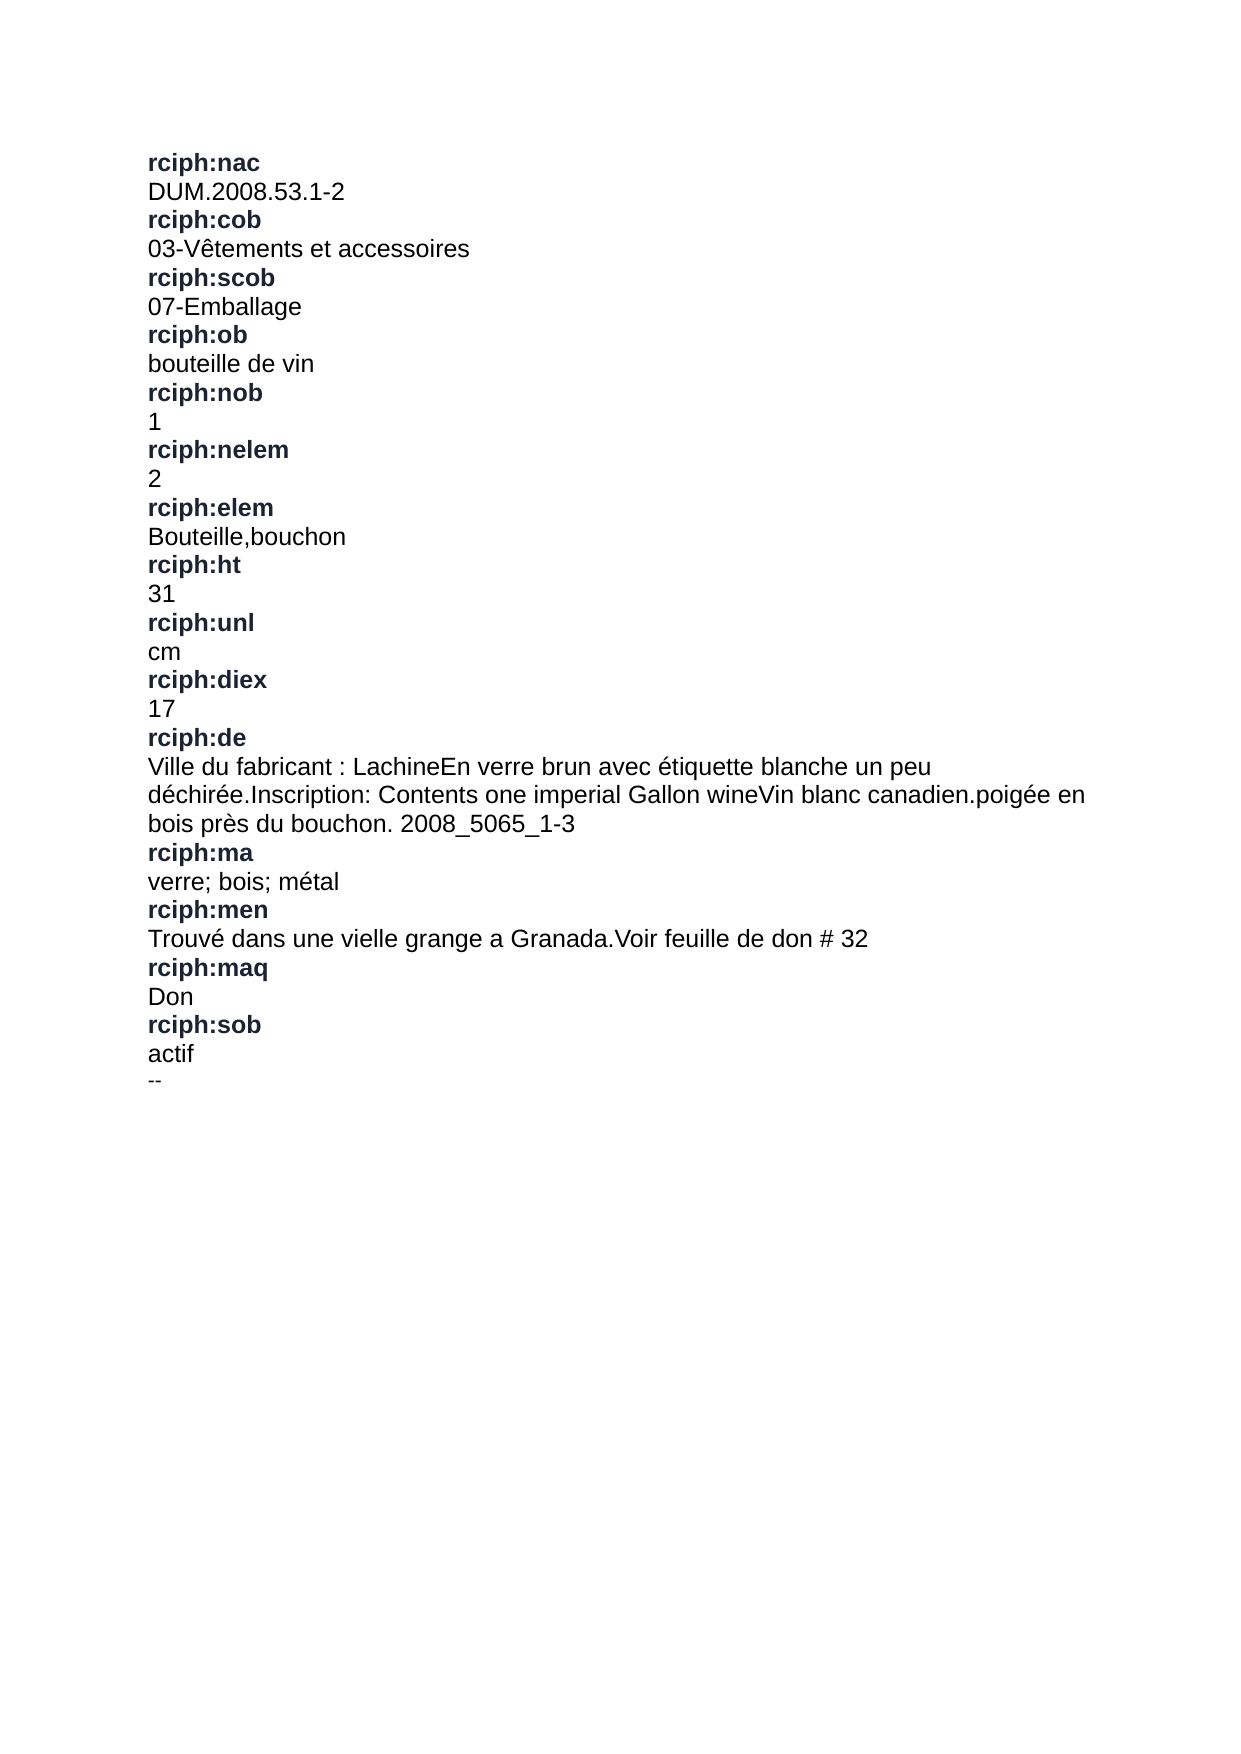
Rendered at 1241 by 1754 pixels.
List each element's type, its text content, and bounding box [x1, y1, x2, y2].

text 17 [148, 694, 1092, 723]
text 1 [148, 406, 1092, 435]
text 07-Emballage [148, 291, 1092, 320]
text rciph:unl [148, 608, 1092, 636]
text rciph:ma [148, 838, 1092, 866]
text bouteille de vin [148, 349, 1092, 378]
text rciph:elem [148, 493, 1092, 521]
text rciph:cob [148, 205, 1092, 234]
text rciph:scob [148, 263, 1092, 291]
text rciph:ht [148, 550, 1092, 579]
text rciph:ob [148, 320, 1092, 349]
text rciph:nelem [148, 435, 1092, 464]
text rciph:diex [148, 665, 1092, 694]
text Bouteille,bouchon [148, 521, 1092, 550]
text rciph:maq [148, 953, 1092, 981]
text rciph:de [148, 723, 1092, 751]
text verre; bois; métal [148, 866, 1092, 895]
text Don [148, 981, 1092, 1010]
text 31 [148, 579, 1092, 608]
text Ville du fabricant : LachineEn verre brun avec étiquette blanche un peu déchirée.Inscription: Contents one imperial Gallon wineVin blanc canadien.poigée en bois près du bouchon. 2008_5065_1-3 [148, 751, 1092, 838]
text -- [148, 1068, 1092, 1092]
text rciph:nac [148, 148, 1092, 176]
text Trouvé dans une vielle grange a Granada.Voir feuille de don # 32 [148, 924, 1092, 953]
text 03-Vêtements et accessoires [148, 234, 1092, 263]
text rciph:nob [148, 378, 1092, 406]
text rciph:sob [148, 1010, 1092, 1039]
text cm [148, 636, 1092, 665]
text 2 [148, 464, 1092, 493]
text rciph:men [148, 895, 1092, 924]
text actif [148, 1039, 1092, 1068]
text DUM.2008.53.1-2 [148, 176, 1092, 205]
